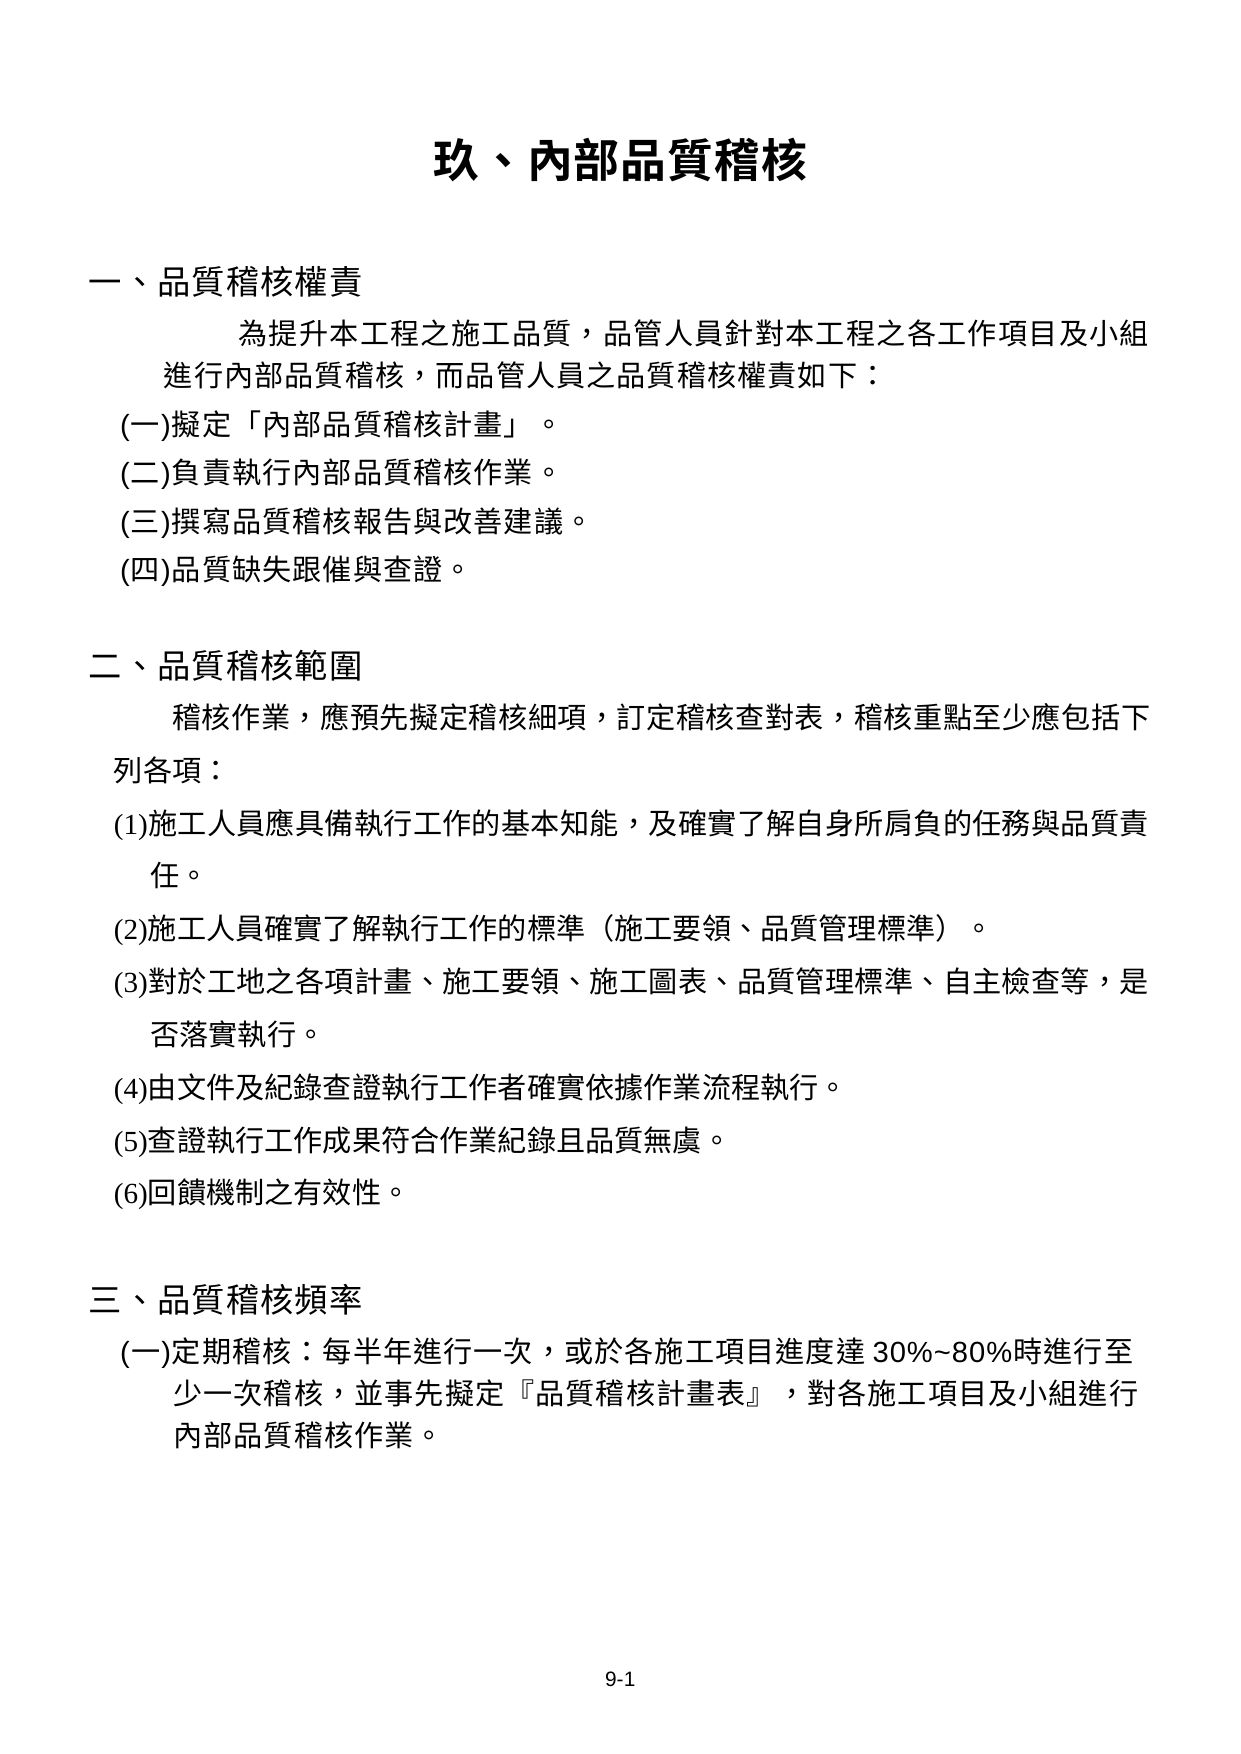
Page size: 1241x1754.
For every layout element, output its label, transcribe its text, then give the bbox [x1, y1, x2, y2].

text (三)撰寫品質稽核報告與改善建議。 [120, 498, 1152, 541]
text 一、品質稽核權責 [89, 256, 1152, 304]
text (5)查證執行工作成果符合作業紀錄且品質無虞。 [114, 1117, 1152, 1159]
text 為提升本工程之施工品質，品管人員針對本工程之各工作項目及小組進行內部品質稽核，而品管人員之品質稽核權責如下： [164, 310, 1152, 395]
text (4)由文件及紀錄查證執行工作者確實依據作業流程執行。 [114, 1064, 1152, 1107]
text 稽核作業，應預先擬定稽核細項，訂定稽核查對表，稽核重點至少應包括下列各項： [114, 694, 1152, 790]
text (二)負責執行內部品質稽核作業。 [120, 450, 1152, 492]
text 三、品質稽核頻率 [89, 1274, 1152, 1322]
text 玖、內部品質稽核 [89, 124, 1152, 191]
text (1)施工人員應具備執行工作的基本知能，及確實了解自身所肩負的任務與品質責任。 [114, 800, 1152, 895]
text (一)定期稽核：每半年進行一次，或於各施工項目進度達30%~80%時進行至少一次稽核，並事先擬定『品質稽核計畫表』，對各施工項目及小組進行內部品質稽核作業。 [120, 1328, 1152, 1455]
text (四)品質缺失跟催與查證。 [120, 547, 1152, 589]
text 二、品質稽核範圍 [89, 640, 1152, 688]
text (3)對於工地之各項計畫、施工要領、施工圖表、品質管理標準、自主檢查等，是否落實執行。 [114, 959, 1152, 1054]
text (2)施工人員確實了解執行工作的標準（施工要領、品質管理標準）。 [114, 906, 1152, 948]
text (一)擬定「內部品質稽核計畫」。 [120, 401, 1152, 443]
text (6)回饋機制之有效性。 [114, 1170, 1152, 1212]
